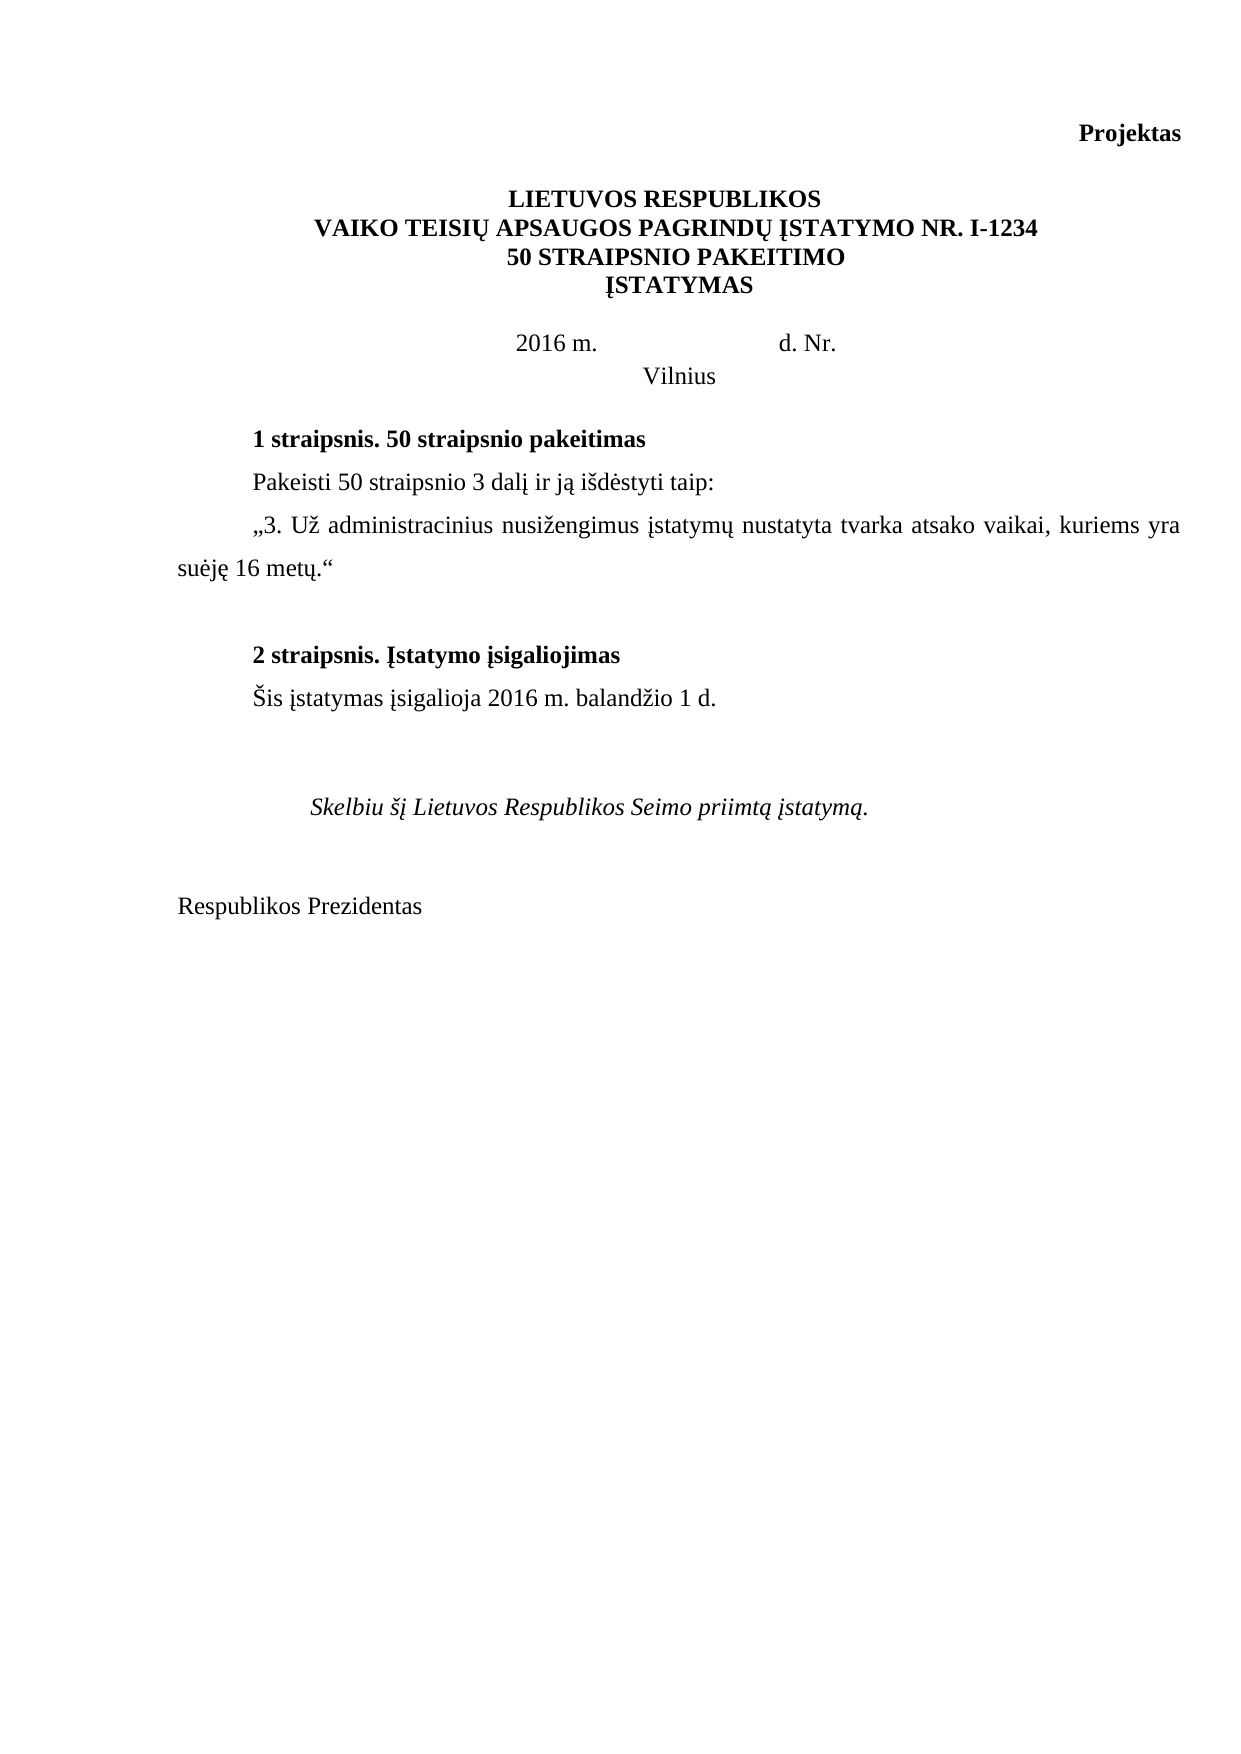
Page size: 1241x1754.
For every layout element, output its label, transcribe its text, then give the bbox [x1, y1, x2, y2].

text 2 straipsnis. Įstatymo įsigaliojimas [177, 640, 1181, 668]
text „3. Už administracinius nusižengimus įstatymų nustatyta tvarka atsako vaikai, kuriems yra suėję 16 metų.“ [177, 510, 1181, 582]
text vaiko teisių apsaugos pagrindų įstatymo nr. i-1234 [177, 213, 1181, 242]
text Šis įstatymas įsigalioja 2016 m. balandžio 1 d. [177, 683, 1181, 712]
text 2016 m. d. Nr. Vilnius [177, 328, 1181, 390]
text Skelbiu šį Lietuvos Respublikos Seimo priimtą įstatymą. [177, 792, 1181, 821]
text LIETUVOS RESPUBLIKOS [177, 184, 1152, 213]
text Pakeisti 50 straipsnio 3 dalį ir ją išdėstyti taip: [177, 467, 1181, 496]
text 1 straipsnis. 50 straipsnio pakeitimas [177, 424, 1181, 453]
text Respublikos Prezidentas [177, 891, 1181, 920]
text Projektas [177, 118, 1181, 147]
text 50 straipsnio pakeitimo [177, 242, 1181, 270]
text įstatymas [177, 270, 1181, 299]
